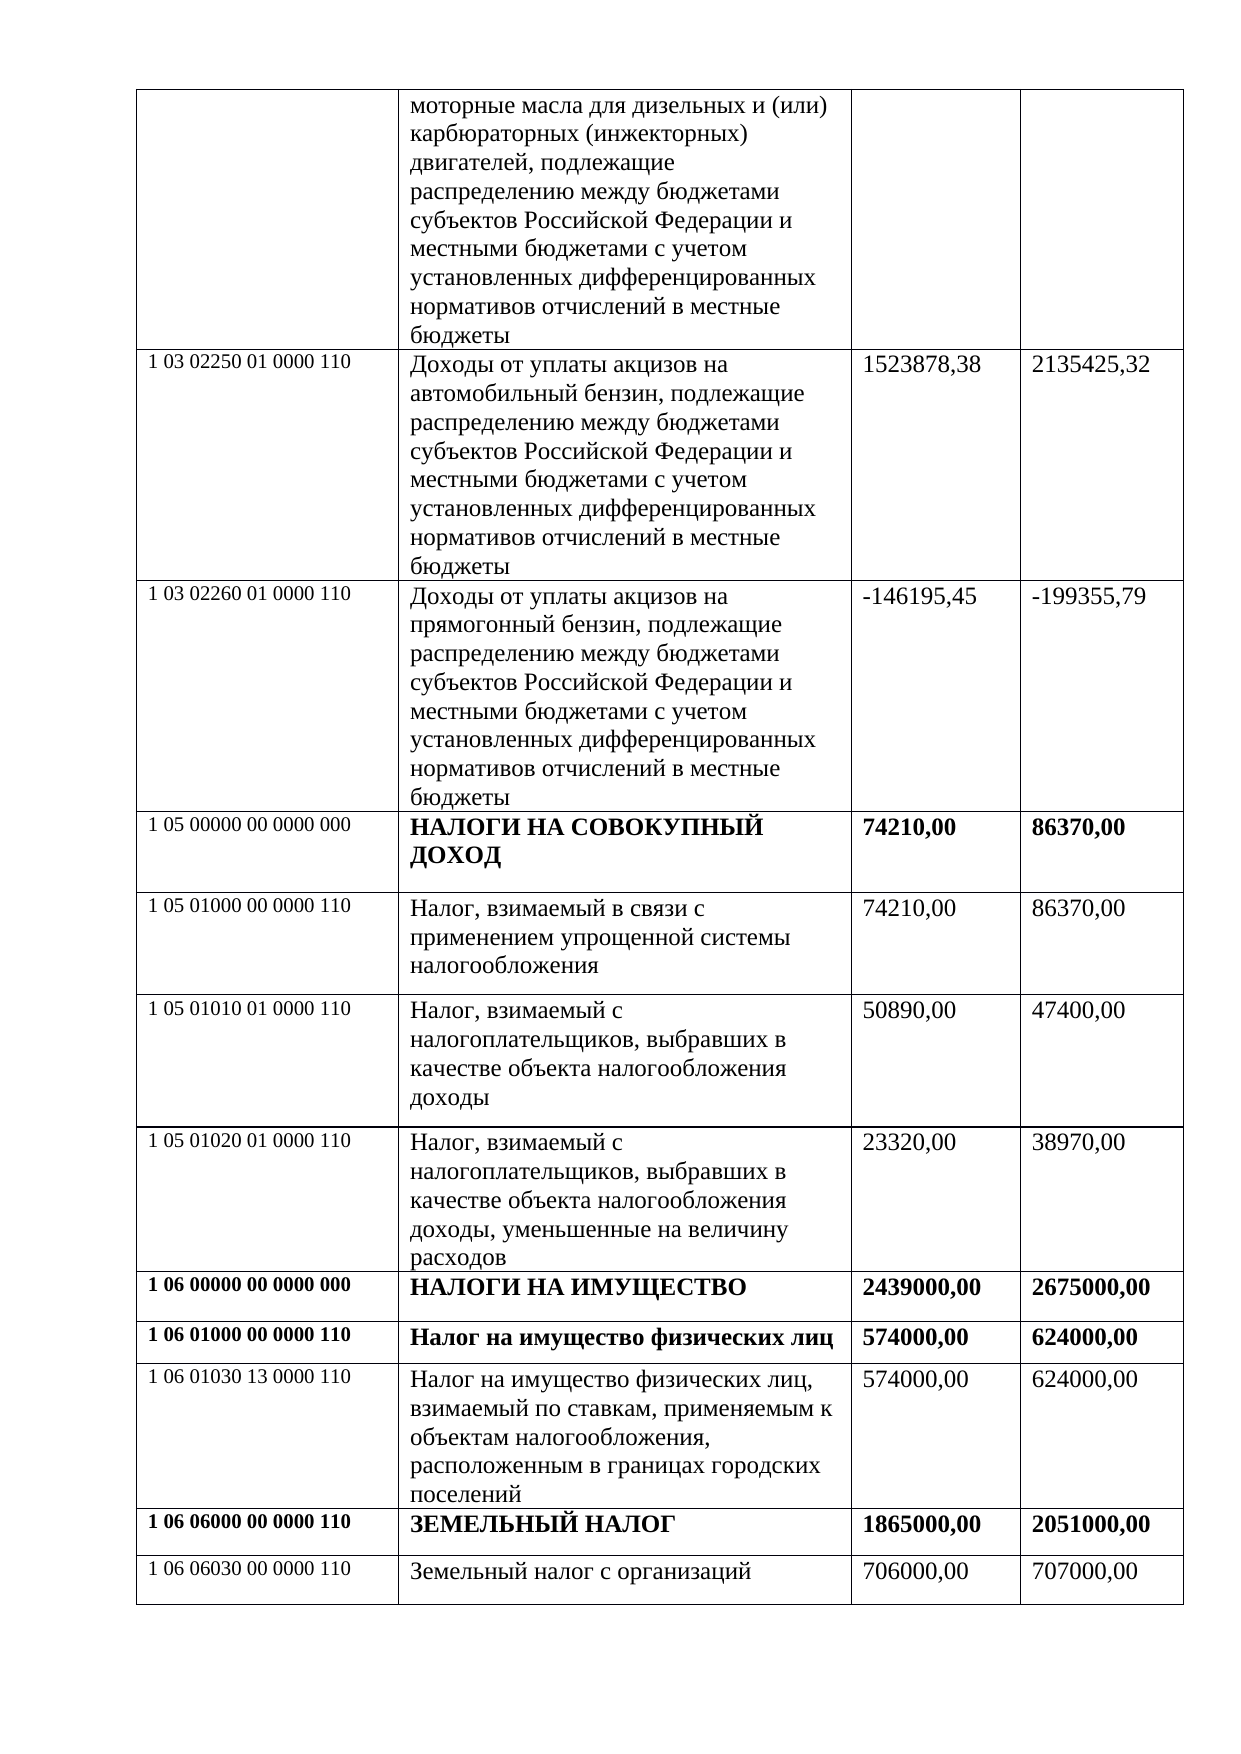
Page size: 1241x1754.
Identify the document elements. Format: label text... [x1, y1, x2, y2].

table_cell 1 03 02250 01 0000 110 [137, 350, 398, 580]
table_cell 2439000,00 [852, 1272, 1020, 1321]
table_cell 74210,00 [852, 812, 1020, 892]
table_cell Налог на имущество физических лиц, взимаемый по ставкам, применяемым к объектам налогообложения, расположенным в границах городских поселений [399, 1364, 851, 1508]
table_cell 1 05 00000 00 0000 000 [137, 812, 398, 892]
table_cell 1 03 02260 01 0000 110 [137, 581, 398, 811]
table_cell Налог, взимаемый с налогоплательщиков, выбравших в качестве объекта налогообложения доходы, уменьшенные на величину расходов [399, 1128, 851, 1271]
table_cell 1 05 01000 00 0000 110 [137, 893, 398, 994]
table_cell 86370,00 [1021, 893, 1183, 994]
table_cell 74210,00 [852, 893, 1020, 994]
table_cell -146195,45 [852, 581, 1020, 811]
table_cell 47400,00 [1021, 995, 1183, 1126]
table_cell 1 06 01000 00 0000 110 [137, 1322, 398, 1363]
table_cell 1 06 06000 00 0000 110 [137, 1509, 398, 1555]
table_cell ЗЕМЕЛЬНЫЙ НАЛОГ [399, 1509, 851, 1555]
table_cell 574000,00 [852, 1364, 1020, 1508]
table_cell 38970,00 [1021, 1128, 1183, 1271]
table_cell Земельный налог с организаций [399, 1556, 851, 1604]
table_cell [1021, 90, 1183, 348]
table_cell 1523878,38 [852, 350, 1020, 580]
table_cell Доходы от уплаты акцизов на прямогонный бензин, подлежащие распределению между бюджетами субъектов Российской Федерации и местными бюджетами с учетом установленных дифференцированных нормативов отчислений в местные бюджеты [399, 581, 851, 811]
table_cell 1 05 01010 01 0000 110 [137, 995, 398, 1126]
table_cell 707000,00 [1021, 1556, 1183, 1604]
table_cell 624000,00 [1021, 1322, 1183, 1363]
table_cell Налог, взимаемый с налогоплательщиков, выбравших в качестве объекта налогообложения доходы [399, 995, 851, 1126]
table_cell 1 06 00000 00 0000 000 [137, 1272, 398, 1321]
table_cell НАЛОГИ НА ИМУЩЕСТВО [399, 1272, 851, 1321]
table_cell 86370,00 [1021, 812, 1183, 892]
table_cell 2051000,00 [1021, 1509, 1183, 1555]
table_cell Налог, взимаемый в связи с применением упрощенной системы налогообложения [399, 893, 851, 994]
table_cell НАЛОГИ НА СОВОКУПНЫЙ ДОХОД [399, 812, 851, 892]
table_cell -199355,79 [1021, 581, 1183, 811]
table_cell 1865000,00 [852, 1509, 1020, 1555]
table_cell Налог на имущество физических лиц [399, 1322, 851, 1363]
table_cell [852, 90, 1020, 348]
table_cell 1 06 06030 00 0000 110 [137, 1556, 398, 1604]
table_cell Доходы от уплаты акцизов на автомобильный бензин, подлежащие распределению между бюджетами субъектов Российской Федерации и местными бюджетами с учетом установленных дифференцированных нормативов отчислений в местные бюджеты [399, 350, 851, 580]
table_cell 706000,00 [852, 1556, 1020, 1604]
table_cell 1 06 01030 13 0000 110 [137, 1364, 398, 1508]
table_cell 2675000,00 [1021, 1272, 1183, 1321]
table_cell 574000,00 [852, 1322, 1020, 1363]
table_cell 624000,00 [1021, 1364, 1183, 1508]
table_cell [137, 90, 398, 348]
table_cell 23320,00 [852, 1128, 1020, 1271]
table_cell моторные масла для дизельных и (или) карбюраторных (инжекторных) двигателей, подлежащие распределению между бюджетами субъектов Российской Федерации и местными бюджетами с учетом установленных дифференцированных нормативов отчислений в местные бюджеты [399, 90, 851, 348]
table_cell 50890,00 [852, 995, 1020, 1126]
table_cell 1 05 01020 01 0000 110 [137, 1128, 398, 1271]
table_cell 2135425,32 [1021, 350, 1183, 580]
